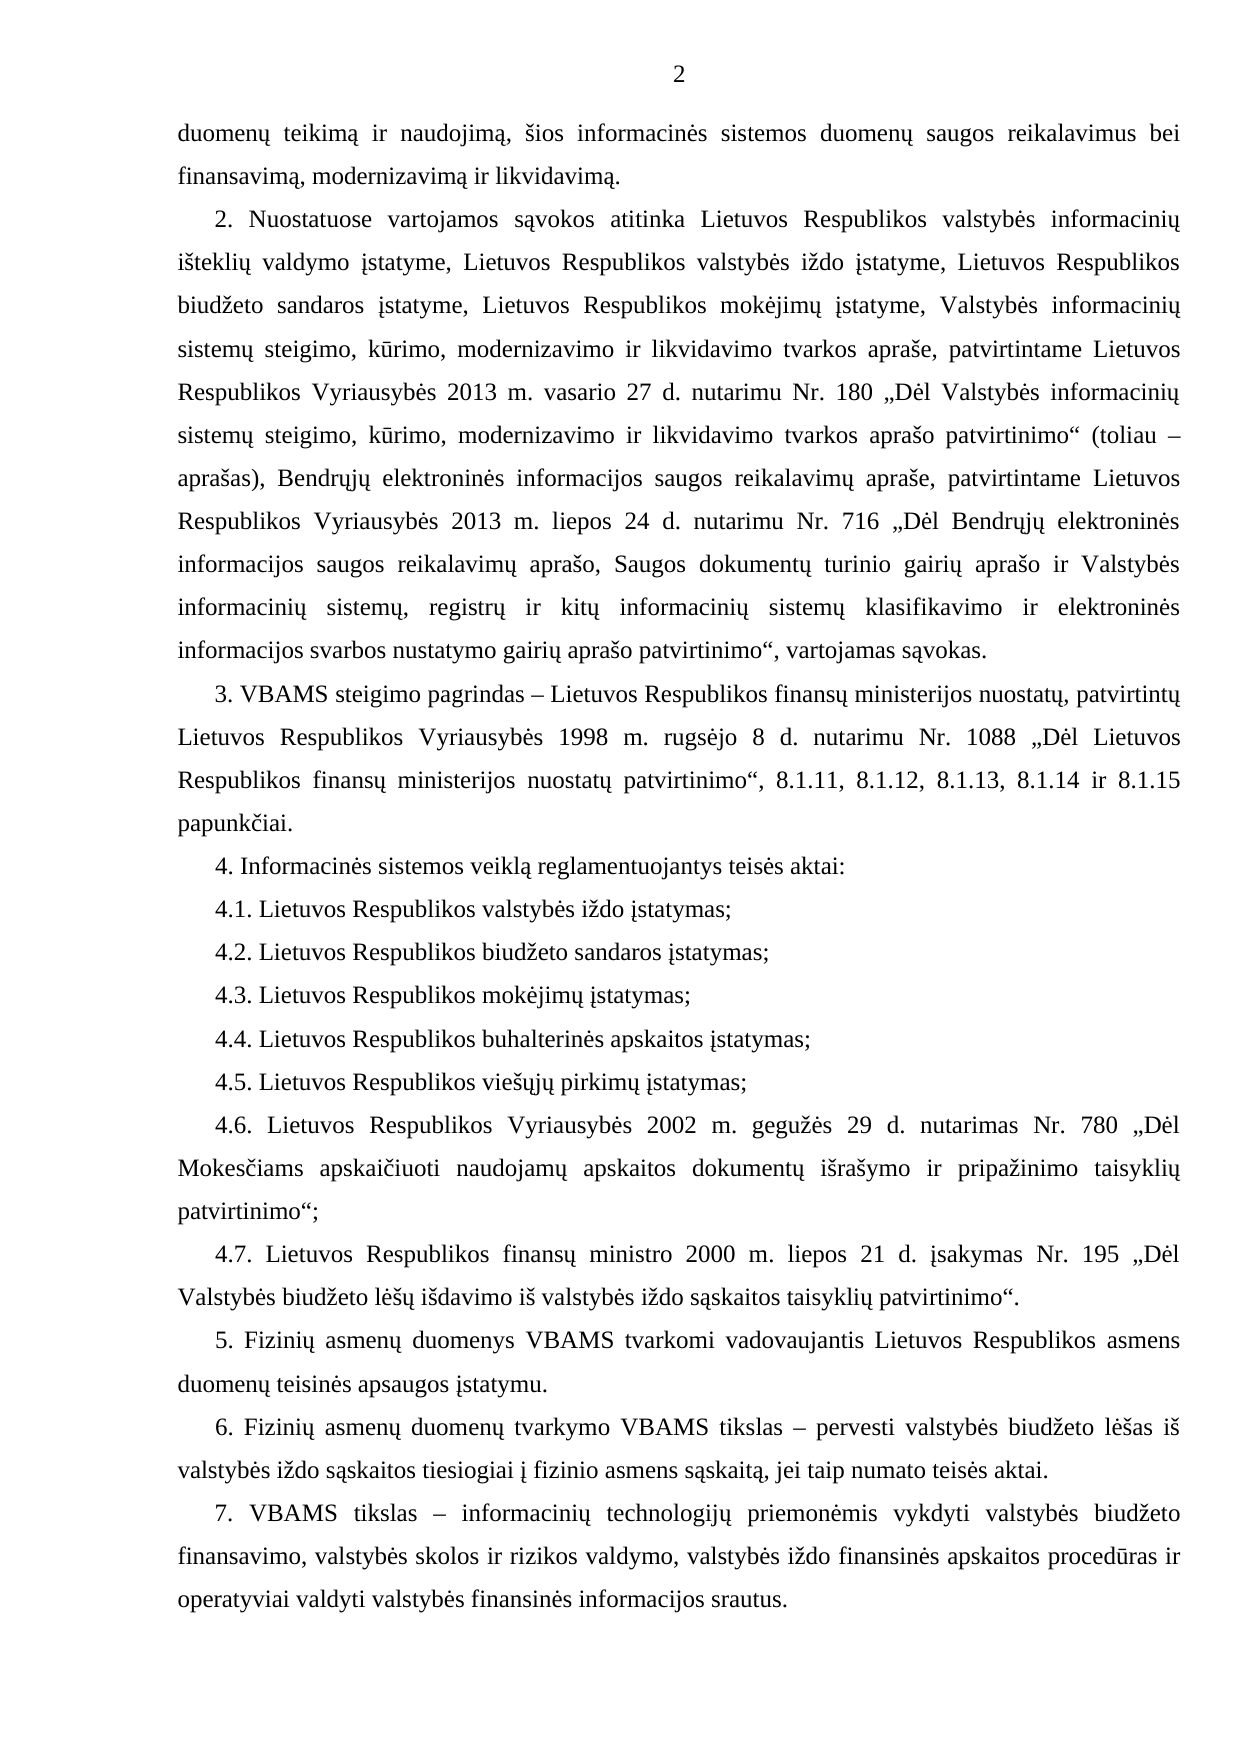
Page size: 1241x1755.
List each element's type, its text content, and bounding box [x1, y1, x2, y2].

text 4.4. Lietuvos Respublikos buhalterinės apskaitos įstatymas; [177, 1024, 1181, 1052]
text 4.1. Lietuvos Respublikos valstybės iždo įstatymas; [177, 894, 1181, 923]
text 4. Informacinės sistemos veiklą reglamentuojantys teisės aktai: [177, 851, 1181, 880]
text 6. Fizinių asmenų duomenų tvarkymo VBAMS tikslas – pervesti valstybės biudžeto lėšas iš valstybės iždo sąskaitos tiesiogiai į fizinio asmens sąskaitą, jei taip numato teisės aktai. [177, 1412, 1181, 1484]
text duomenų teikimą ir naudojimą, šios informacinės sistemos duomenų saugos reikalavimus bei finansavimą, modernizavimą ir likvidavimą. [177, 118, 1181, 190]
text 7. VBAMS tikslas – informacinių technologijų priemonėmis vykdyti valstybės biudžeto finansavimo, valstybės skolos ir rizikos valdymo, valstybės iždo finansinės apskaitos procedūras ir operatyviai valdyti valstybės finansinės informacijos srautus. [177, 1498, 1181, 1613]
text 2. Nuostatuose vartojamos sąvokos atitinka Lietuvos Respublikos valstybės informacinių išteklių valdymo įstatyme, Lietuvos Respublikos valstybės iždo įstatyme, Lietuvos Respublikos biudžeto sandaros įstatyme, Lietuvos Respublikos mokėjimų įstatyme, Valstybės informacinių sistemų steigimo, kūrimo, modernizavimo ir likvidavimo tvarkos apraše, patvirtintame Lietuvos Respublikos Vyriausybės 2013 m. vasario 27 d. nutarimu Nr. 180 „Dėl Valstybės informacinių sistemų steigimo, kūrimo, modernizavimo ir likvidavimo tvarkos aprašo patvirtinimo“ (toliau – aprašas), Bendrųjų elektroninės informacijos saugos reikalavimų apraše, patvirtintame Lietuvos Respublikos Vyriausybės 2013 m. liepos 24 d. nutarimu Nr. 716 „Dėl Bendrųjų elektroninės informacijos saugos reikalavimų aprašo, Saugos dokumentų turinio gairių aprašo ir Valstybės informacinių sistemų, registrų ir kitų informacinių sistemų klasifikavimo ir elektroninės informacijos svarbos nustatymo gairių aprašo patvirtinimo“, vartojamas sąvokas. [177, 204, 1181, 664]
text 4.6. Lietuvos Respublikos Vyriausybės 2002 m. gegužės 29 d. nutarimas Nr. 780 „Dėl Mokesčiams apskaičiuoti naudojamų apskaitos dokumentų išrašymo ir pripažinimo taisyklių patvirtinimo“; [177, 1110, 1181, 1225]
text 5. Fizinių asmenų duomenys VBAMS tvarkomi vadovaujantis Lietuvos Respublikos asmens duomenų teisinės apsaugos įstatymu. [177, 1326, 1181, 1397]
text 4.7. Lietuvos Respublikos finansų ministro 2000 m. liepos 21 d. įsakymas Nr. 195 „Dėl Valstybės biudžeto lėšų išdavimo iš valstybės iždo sąskaitos taisyklių patvirtinimo“. [177, 1239, 1181, 1311]
text 4.2. Lietuvos Respublikos biudžeto sandaros įstatymas; [177, 937, 1181, 966]
text 4.3. Lietuvos Respublikos mokėjimų įstatymas; [177, 981, 1181, 1009]
text 4.5. Lietuvos Respublikos viešųjų pirkimų įstatymas; [177, 1067, 1181, 1096]
text 3. VBAMS steigimo pagrindas – Lietuvos Respublikos finansų ministerijos nuostatų, patvirtintų Lietuvos Respublikos Vyriausybės 1998 m. rugsėjo 8 d. nutarimu Nr. 1088 „Dėl Lietuvos Respublikos finansų ministerijos nuostatų patvirtinimo“, 8.1.11, 8.1.12, 8.1.13, 8.1.14 ir 8.1.15 papunkčiai. [177, 679, 1181, 837]
